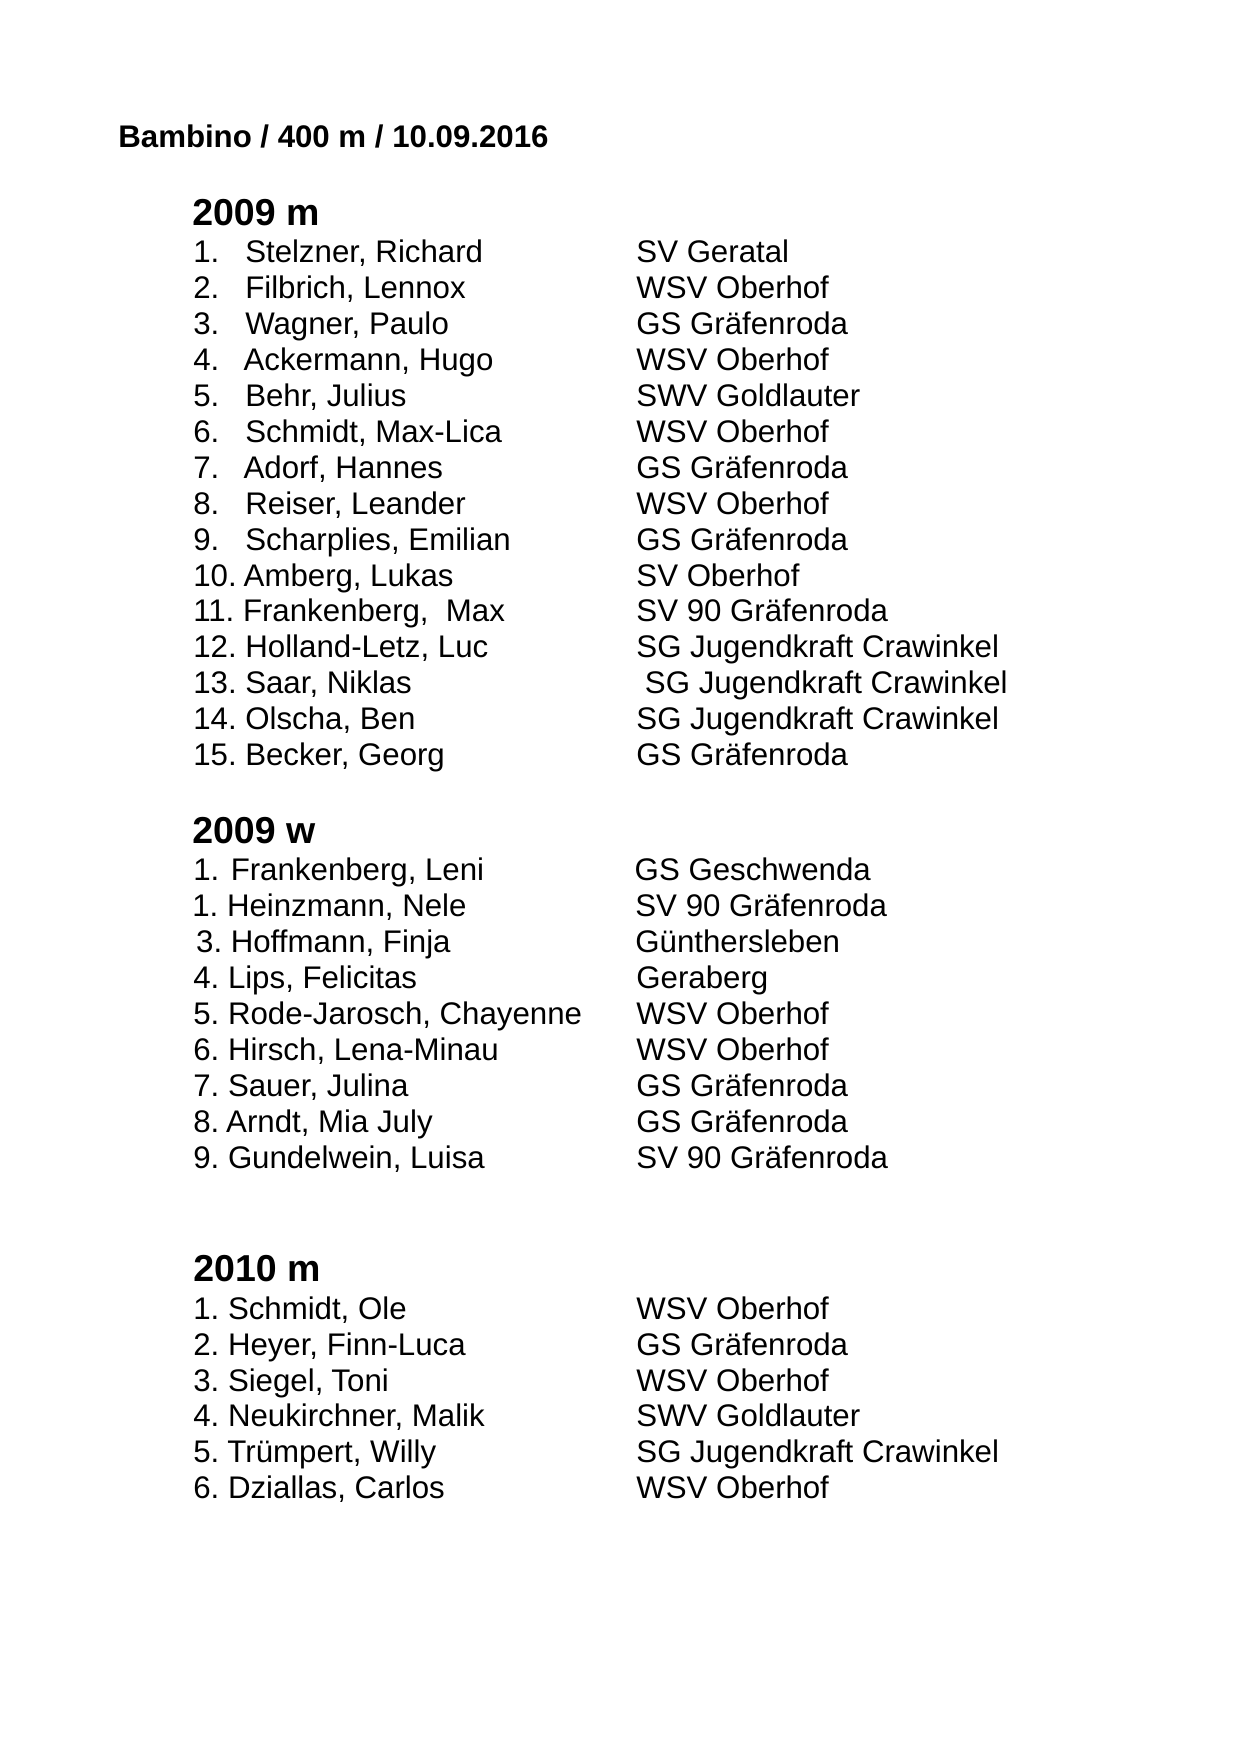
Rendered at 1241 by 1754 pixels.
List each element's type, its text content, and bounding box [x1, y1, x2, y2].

list 5. Trümpert, Willy SG Jugendkraft Crawinkel [156, 1433, 1122, 1469]
list 2010 m [156, 1247, 1122, 1290]
list 1. Stelzner, Richard SV Geratal [156, 233, 1122, 269]
list 1. Schmidt, Ole WSV Oberhof [156, 1290, 1122, 1326]
list 13. Saar, Niklas SG Jugendkraft Crawinkel [156, 664, 1122, 700]
list 5. Rode-Jarosch, Chayenne WSV Oberhof [156, 995, 1122, 1031]
list 9. Scharplies, Emilian GS Gräfenroda [156, 521, 1122, 557]
text 1. Heinzmann, Nele SV 90 Gräfenroda [118, 887, 1122, 923]
list 8. Arndt, Mia July GS Gräfenroda [156, 1103, 1122, 1139]
text 2009 m [118, 190, 1122, 233]
list 6. Hirsch, Lena-Minau WSV Oberhof [156, 1031, 1122, 1067]
list 4. Ackermann, Hugo WSV Oberhof [156, 341, 1122, 377]
list Frankenberg, Leni GS Geschwenda [193, 851, 1122, 887]
list 4. Neukirchner, Malik SWV Goldlauter [156, 1397, 1122, 1433]
list 10. Amberg, Lukas SV Oberhof [156, 557, 1122, 592]
list 12. Holland-Letz, Luc SG Jugendkraft Crawinkel [156, 628, 1122, 664]
list 3. Siegel, Toni WSV Oberhof [156, 1362, 1122, 1397]
text 2009 w [118, 808, 1122, 851]
text Bambino / 400 m / 10.09.2016 [118, 118, 1122, 154]
list 2. Heyer, Finn-Luca GS Gräfenroda [156, 1326, 1122, 1362]
list 6. Dziallas, Carlos WSV Oberhof [156, 1469, 1122, 1505]
list 8. Reiser, Leander WSV Oberhof [156, 485, 1122, 521]
list 6. Schmidt, Max-Lica WSV Oberhof [156, 413, 1122, 449]
list 4. Lips, Felicitas Geraberg [156, 959, 1122, 995]
list 9. Gundelwein, Luisa SV 90 Gräfenroda [156, 1139, 1122, 1175]
list 3. Wagner, Paulo GS Gräfenroda [156, 305, 1122, 341]
list 11. Frankenberg, Max SV 90 Gräfenroda [156, 592, 1122, 628]
list 5. Behr, Julius SWV Goldlauter [156, 377, 1122, 413]
list 7. Adorf, Hannes GS Gräfenroda [156, 449, 1122, 485]
list 15. Becker, Georg GS Gräfenroda [156, 736, 1122, 772]
list 14. Olscha, Ben SG Jugendkraft Crawinkel [156, 700, 1122, 736]
list 2. Filbrich, Lennox WSV Oberhof [156, 269, 1122, 305]
text 3. Hoffmann, Finja Günthersleben [118, 923, 1122, 959]
list 7. Sauer, Julina GS Gräfenroda [156, 1067, 1122, 1103]
